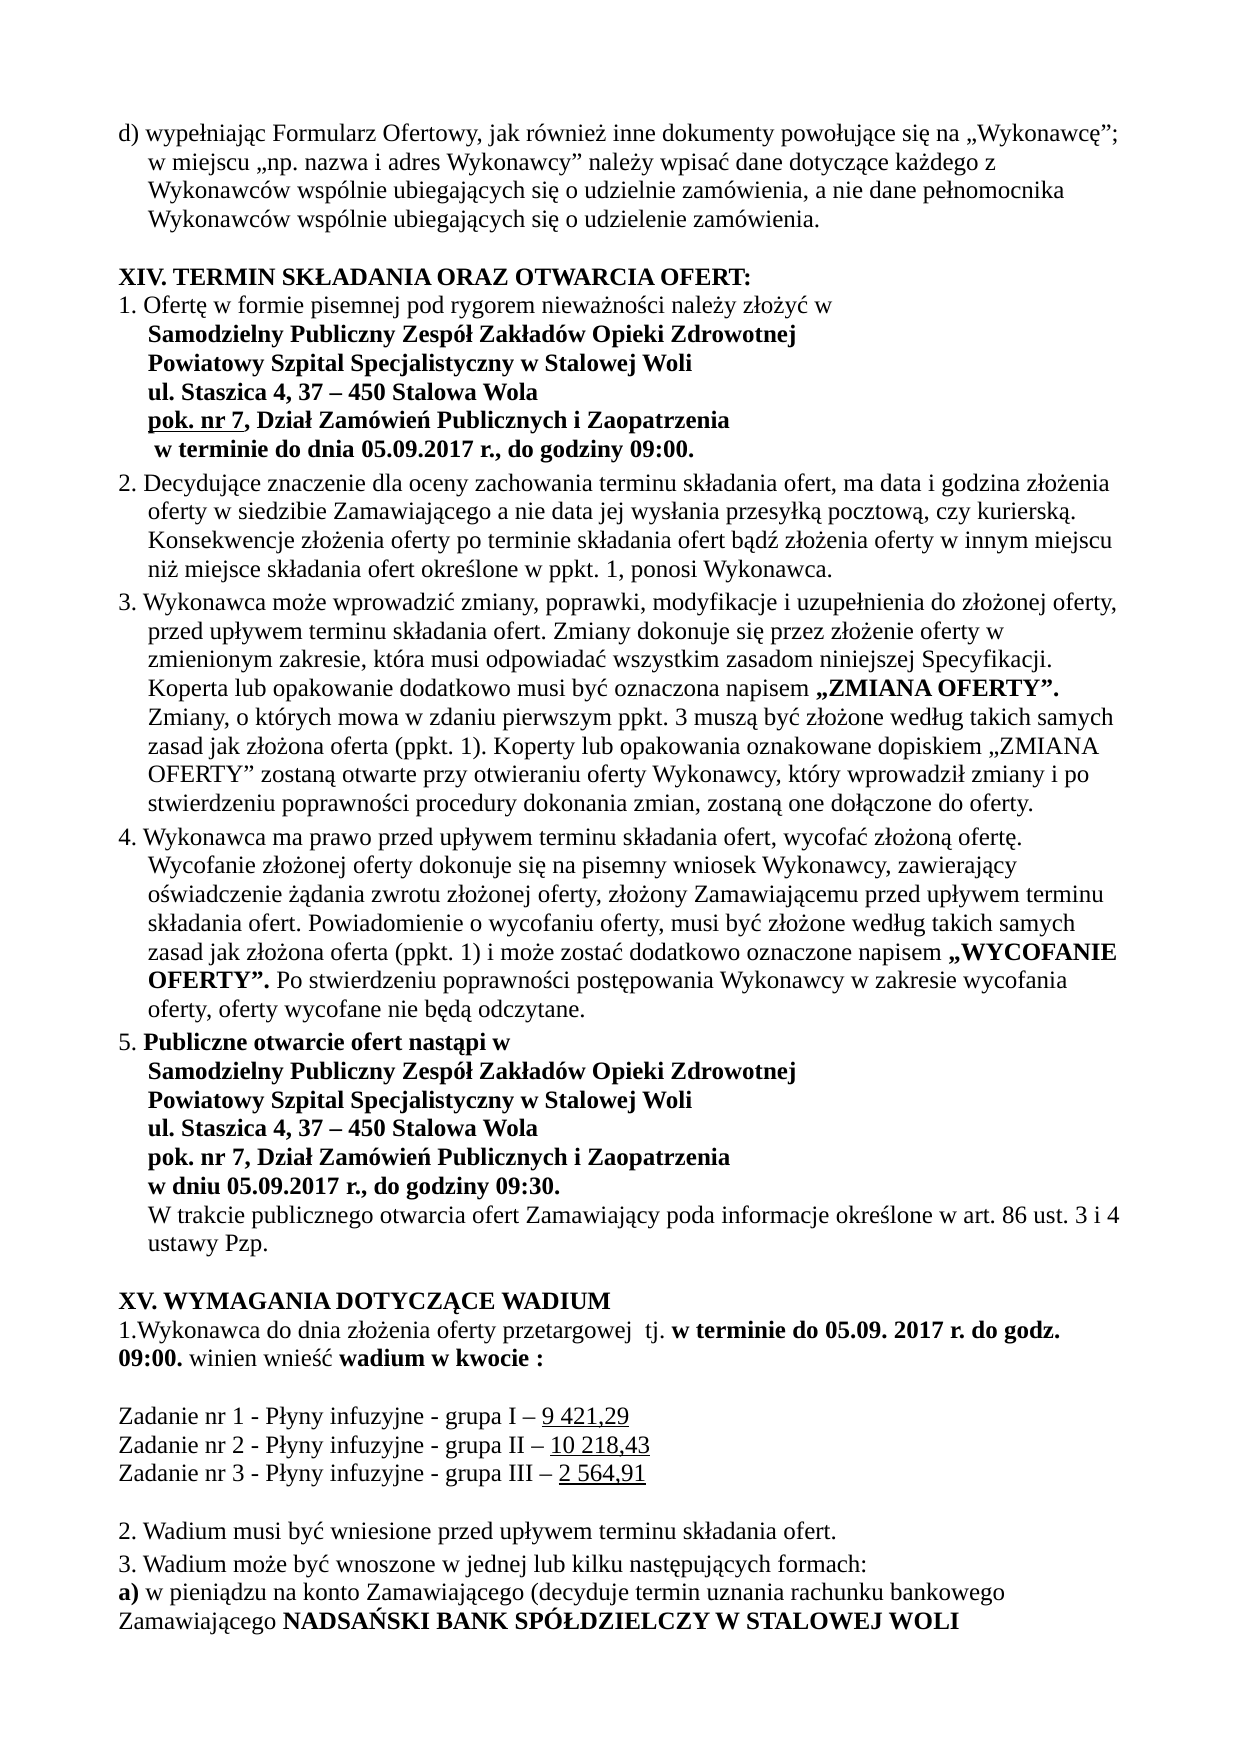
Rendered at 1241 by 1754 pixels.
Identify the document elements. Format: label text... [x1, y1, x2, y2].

text XV. WYMAGANIA DOTYCZĄCE WADIUM [118, 1286, 1122, 1315]
text Samodzielny Publiczny Zespół Zakładów Opieki Zdrowotnej [118, 1056, 1122, 1085]
text w dniu 05.09.2017 r., do godziny 09:30. [148, 1171, 1122, 1200]
text 5. Publiczne otwarcie ofert nastąpi w [118, 1027, 1122, 1056]
text a) w pieniądzu na konto Zamawiającego (decyduje termin uznania rachunku bankowego Zamawiającego NADSAŃSKI BANK SPÓŁDZIELCZY W STALOWEJ WOLI [118, 1577, 1122, 1635]
text Zadanie nr 2 - Płyny infuzyjne - grupa II – 10 218,43 [118, 1430, 1122, 1458]
text ul. Staszica 4, 37 – 450 Stalowa Wola [148, 377, 1122, 406]
text W trakcie publicznego otwarcia ofert Zamawiający poda informacje określone w art. 86 ust. 3 i 4 ustawy Pzp. [148, 1200, 1122, 1257]
text Powiatowy Szpital Specjalistyczny w Stalowej Woli [148, 348, 1122, 377]
text pok. nr 7, Dział Zamówień Publicznych i Zaopatrzenia [148, 406, 1122, 434]
text w terminie do dnia 05.09.2017 r., do godziny 09:00. [148, 434, 1122, 463]
text ul. Staszica 4, 37 – 450 Stalowa Wola [148, 1113, 1122, 1142]
text 1.Wykonawca do dnia złożenia oferty przetargowej tj. w terminie do 05.09. 2017 r. do godz. 09:00. winien wnieść wadium w kwocie : [118, 1315, 1122, 1372]
text Zadanie nr 3 - Płyny infuzyjne - grupa III – 2 564,91 [118, 1458, 1122, 1487]
text 3. Wadium może być wnoszone w jednej lub kilku następujących formach: [118, 1549, 1122, 1577]
text 4. Wykonawca ma prawo przed upływem terminu składania ofert, wycofać złożoną ofertę. Wycofanie złożonej oferty dokonuje się na pisemny wniosek Wykonawcy, zawierający oświadczenie żądania zwrotu złożonej oferty, złożony Zamawiającemu przed upływem terminu składania ofert. Powiadomienie o wycofaniu oferty, musi być złożone według takich samych zasad jak złożona oferta (ppkt. 1) i może zostać dodatkowo oznaczone napisem „WYCOFANIE OFERTY”. Po stwierdzeniu poprawności postępowania Wykonawcy w zakresie wycofania oferty, oferty wycofane nie będą odczytane. [118, 822, 1122, 1023]
text pok. nr 7, Dział Zamówień Publicznych i Zaopatrzenia [148, 1142, 1122, 1171]
text d) wypełniając Formularz Ofertowy, jak również inne dokumenty powołujące się na „Wykonawcę”; w miejscu „np. nazwa i adres Wykonawcy” należy wpisać dane dotyczące każdego z Wykonawców wspólnie ubiegających się o udzielnie zamówienia, a nie dane pełnomocnika Wykonawców wspólnie ubiegających się o udzielenie zamówienia. [118, 118, 1122, 233]
text 3. Wykonawca może wprowadzić zmiany, poprawki, modyfikacje i uzupełnienia do złożonej oferty, przed upływem terminu składania ofert. Zmiany dokonuje się przez złożenie oferty w zmienionym zakresie, która musi odpowiadać wszystkim zasadom niniejszej Specyfikacji. Koperta lub opakowanie dodatkowo musi być oznaczona napisem „ZMIANA OFERTY”. Zmiany, o których mowa w zdaniu pierwszym ppkt. 3 muszą być złożone według takich samych zasad jak złożona oferta (ppkt. 1). Koperty lub opakowania oznakowane dopiskiem „ZMIANA OFERTY” zostaną otwarte przy otwieraniu oferty Wykonawcy, który wprowadził zmiany i po stwierdzeniu poprawności procedury dokonania zmian, zostaną one dołączone do oferty. [118, 587, 1122, 817]
text Samodzielny Publiczny Zespół Zakładów Opieki Zdrowotnej [118, 319, 1122, 348]
text XIV. TERMIN SKŁADANIA ORAZ OTWARCIA OFERT: [118, 262, 1122, 291]
text 2. Decydujące znaczenie dla oceny zachowania terminu składania ofert, ma data i godzina złożenia oferty w siedzibie Zamawiającego a nie data jej wysłania przesyłką pocztową, czy kurierską. Konsekwencje złożenia oferty po terminie składania ofert bądź złożenia oferty w innym miejscu niż miejsce składania ofert określone w ppkt. 1, ponosi Wykonawca. [118, 468, 1122, 583]
text Zadanie nr 1 - Płyny infuzyjne - grupa I – 9 421,29 [118, 1401, 1122, 1430]
text 2. Wadium musi być wniesione przed upływem terminu składania ofert. [118, 1516, 1122, 1545]
text 1. Ofertę w formie pisemnej pod rygorem nieważności należy złożyć w [118, 291, 1122, 319]
text Powiatowy Szpital Specjalistyczny w Stalowej Woli [148, 1085, 1122, 1113]
